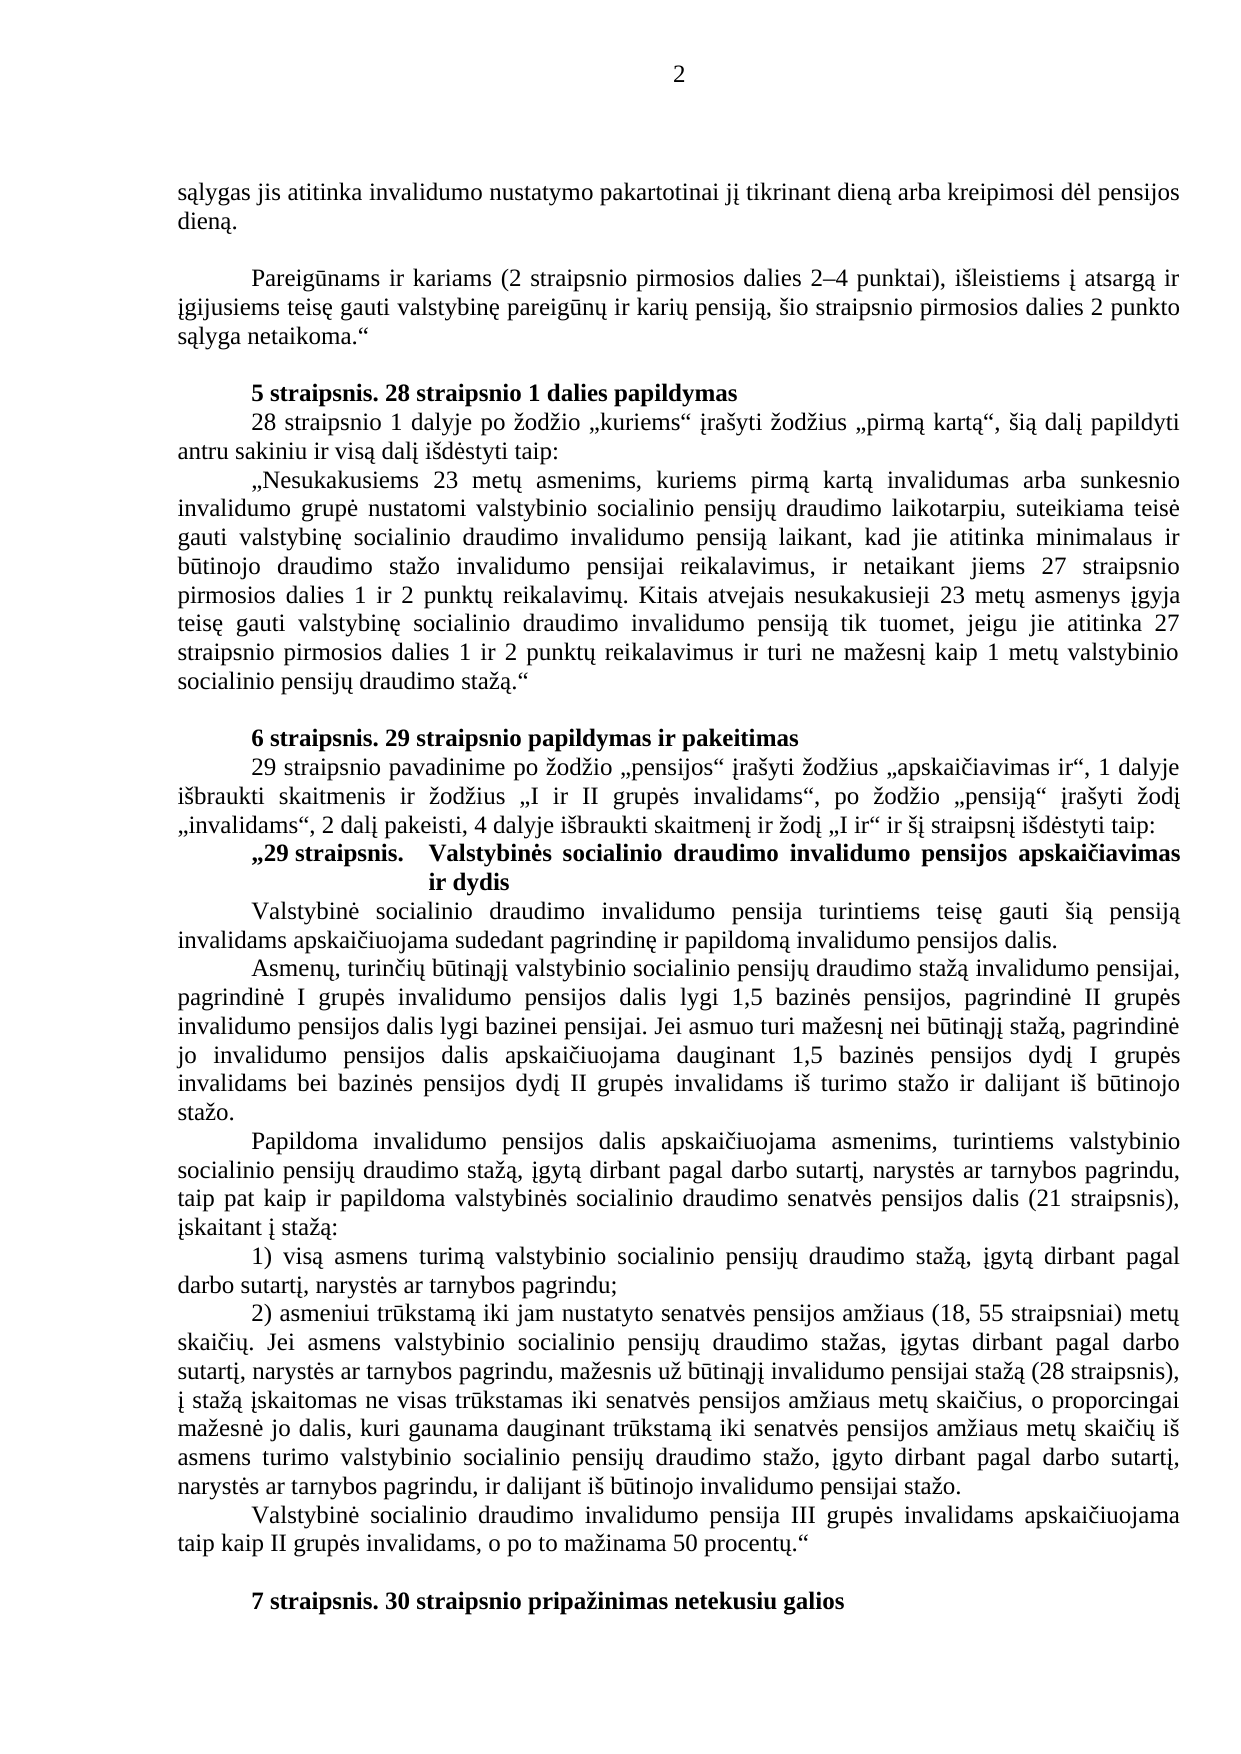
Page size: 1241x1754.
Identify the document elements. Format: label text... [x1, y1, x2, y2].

text 5 straipsnis. 28 straipsnio 1 dalies papildymas [177, 378, 1181, 407]
text sąlygas jis atitinka invalidumo nustatymo pakartotinai jį tikrinant dieną arba kreipimosi dėl pensijos dieną. [177, 177, 1181, 235]
text Pareigūnams ir kariams (2 straipsnio pirmosios dalies 2–4 punktai), išleistiems į atsargą ir įgijusiems teisę gauti valstybinę pareigūnų ir karių pensiją, šio straipsnio pirmosios dalies 2 punkto sąlyga netaikoma.“ [177, 263, 1181, 350]
text Valstybinė socialinio draudimo invalidumo pensija turintiems teisę gauti šią pensiją invalidams apskaičiuojama sudedant pagrindinę ir papildomą invalidumo pensijos dalis. [177, 896, 1181, 953]
text Valstybinė socialinio draudimo invalidumo pensija III grupės invalidams apskaičiuojama taip kaip II grupės invalidams, o po to mažinama 50 procentų.“ [177, 1500, 1181, 1557]
text „Nesukakusiems 23 metų asmenims, kuriems pirmą kartą invalidumas arba sunkesnio invalidumo grupė nustatomi valstybinio socialinio pensijų draudimo laikotarpiu, suteikiama teisė gauti valstybinę socialinio draudimo invalidumo pensiją laikant, kad jie atitinka minimalaus ir būtinojo draudimo stažo invalidumo pensijai reikalavimus, ir netaikant jiems 27 straipsnio pirmosios dalies 1 ir 2 punktų reikalavimų. Kitais atvejais nesukakusieji 23 metų asmenys įgyja teisę gauti valstybinę socialinio draudimo invalidumo pensiją tik tuomet, jeigu jie atitinka 27 straipsnio pirmosios dalies 1 ir 2 punktų reikalavimus ir turi ne mažesnį kaip 1 metų valstybinio socialinio pensijų draudimo stažą.“ [177, 465, 1181, 695]
text 29 straipsnio pavadinime po žodžio „pensijos“ įrašyti žodžius „apskaičiavimas ir“, 1 dalyje išbraukti skaitmenis ir žodžius „I ir II grupės invalidams“, po žodžio „pensiją“ įrašyti žodį „invalidams“, 2 dalį pakeisti, 4 dalyje išbraukti skaitmenį ir žodį „I ir“ ir šį straipsnį išdėstyti taip: [177, 752, 1181, 838]
text 1) visą asmens turimą valstybinio socialinio pensijų draudimo stažą, įgytą dirbant pagal darbo sutartį, narystės ar tarnybos pagrindu; [177, 1241, 1181, 1298]
text 2) asmeniui trūkstamą iki jam nustatyto senatvės pensijos amžiaus (18, 55 straipsniai) metų skaičių. Jei asmens valstybinio socialinio pensijų draudimo stažas, įgytas dirbant pagal darbo sutartį, narystės ar tarnybos pagrindu, mažesnis už būtinąjį invalidumo pensijai stažą (28 straipsnis), į stažą įskaitomas ne visas trūkstamas iki senatvės pensijos amžiaus metų skaičius, o proporcingai mažesnė jo dalis, kuri gaunama dauginant trūkstamą iki senatvės pensijos amžiaus metų skaičių iš asmens turimo valstybinio socialinio pensijų draudimo stažo, įgyto dirbant pagal darbo sutartį, narystės ar tarnybos pagrindu, ir dalijant iš būtinojo invalidumo pensijai stažo. [177, 1298, 1181, 1500]
text 6 straipsnis. 29 straipsnio papildymas ir pakeitimas [177, 723, 1181, 752]
text „29 straipsnis. Valstybinės socialinio draudimo invalidumo pensijos apskaičiavimas ir dydis [251, 838, 1181, 896]
text Asmenų, turinčių būtinąjį valstybinio socialinio pensijų draudimo stažą invalidumo pensijai, pagrindinė I grupės invalidumo pensijos dalis lygi 1,5 bazinės pensijos, pagrindinė II grupės invalidumo pensijos dalis lygi bazinei pensijai. Jei asmuo turi mažesnį nei būtinąjį stažą, pagrindinė jo invalidumo pensijos dalis apskaičiuojama dauginant 1,5 bazinės pensijos dydį I grupės invalidams bei bazinės pensijos dydį II grupės invalidams iš turimo stažo ir dalijant iš būtinojo stažo. [177, 953, 1181, 1126]
text Papildoma invalidumo pensijos dalis apskaičiuojama asmenims, turintiems valstybinio socialinio pensijų draudimo stažą, įgytą dirbant pagal darbo sutartį, narystės ar tarnybos pagrindu, taip pat kaip ir papildoma valstybinės socialinio draudimo senatvės pensijos dalis (21 straipsnis), įskaitant į stažą: [177, 1126, 1181, 1241]
text 28 straipsnio 1 dalyje po žodžio „kuriems“ įrašyti žodžius „pirmą kartą“, šią dalį papildyti antru sakiniu ir visą dalį išdėstyti taip: [177, 407, 1181, 465]
text 7 straipsnis. 30 straipsnio pripažinimas netekusiu galios [177, 1586, 1181, 1615]
